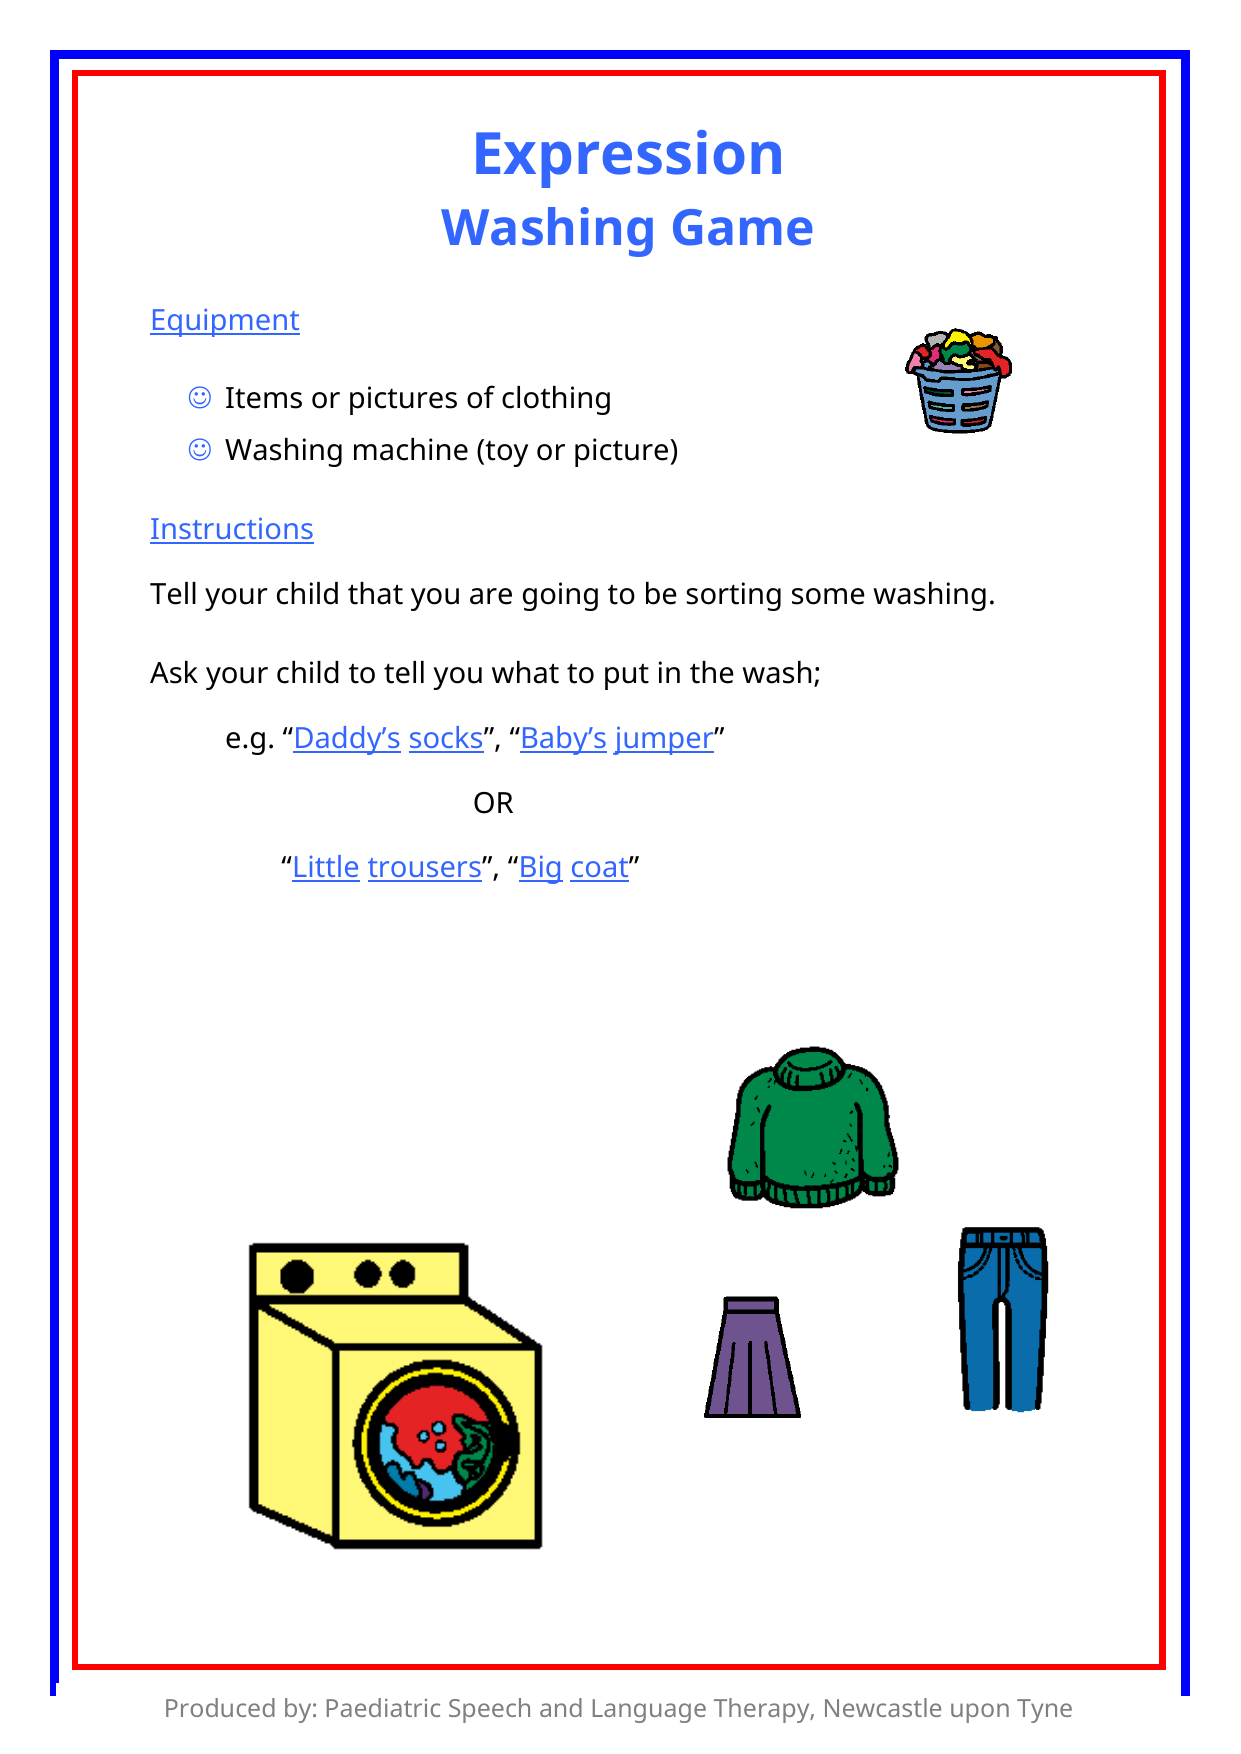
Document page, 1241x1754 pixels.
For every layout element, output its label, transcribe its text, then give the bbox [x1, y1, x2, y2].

text Washing Game [150, 192, 1106, 260]
text e.g. “Daddy’s socks”, “Baby’s jumper” [150, 717, 1106, 757]
list [1032, 377, 1106, 417]
text Tell your child that you are going to be sorting some washing. [150, 573, 1106, 613]
text Ask your child to tell you what to put in the wash; [150, 652, 1106, 692]
text Equipment [150, 300, 1106, 339]
text “Little trousers”, “Big coat” [150, 847, 1106, 886]
list Items or pictures of clothing [187, 377, 881, 417]
list Washing machine (toy or picture) [187, 429, 1106, 469]
text Instructions [150, 508, 1106, 548]
text Produced by: Paediatric Speech and Language Therapy, Newcastle upon Tyne [71, 1691, 1166, 1725]
text Expression [150, 112, 1106, 192]
text OR [150, 782, 1106, 822]
